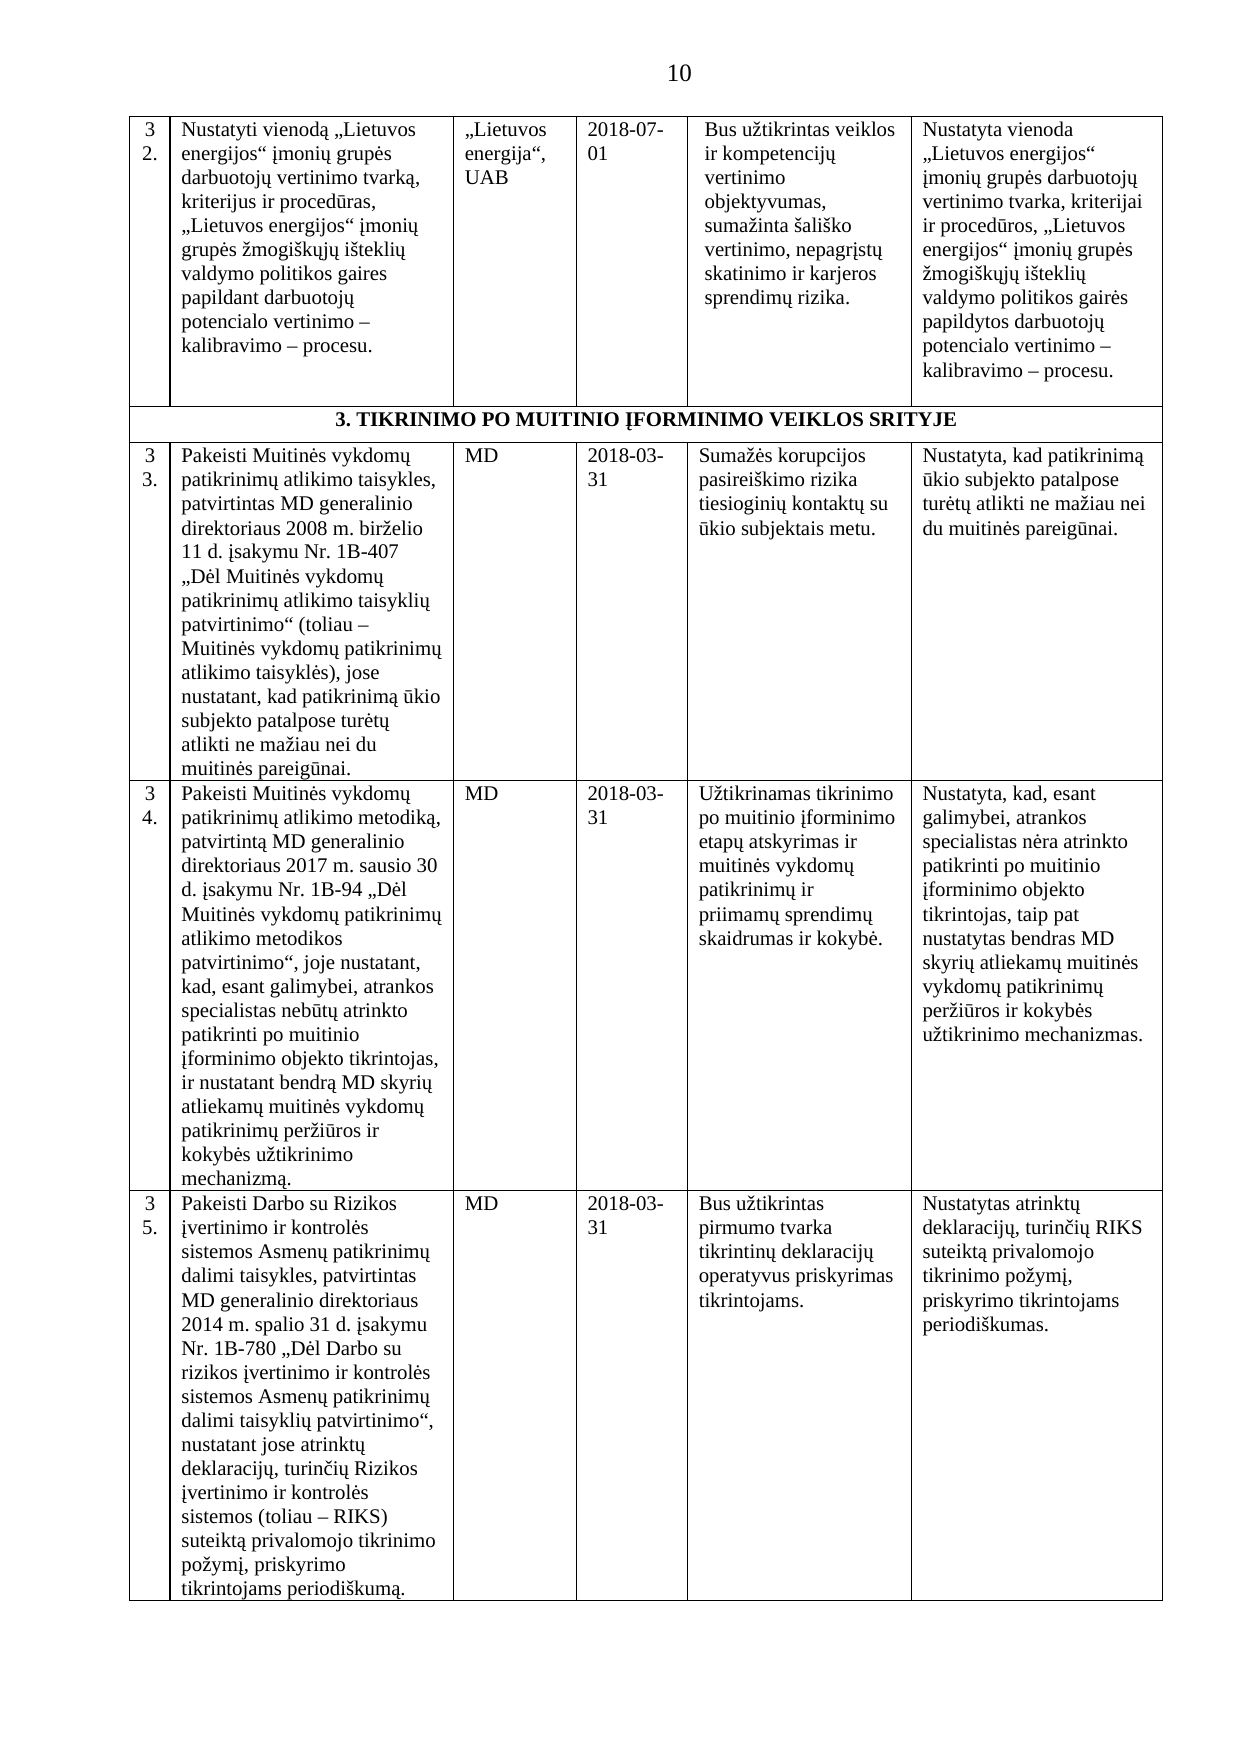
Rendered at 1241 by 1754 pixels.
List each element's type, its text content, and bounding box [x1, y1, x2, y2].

table_cell 32. [130, 117, 169, 406]
table_cell 33. [130, 443, 169, 780]
table_cell 2018-03-31 [577, 781, 687, 1190]
table_cell Bus užtikrintas pirmumo tvarka tikrintinų deklaracijų operatyvus priskyrimas tikrintojams. [688, 1191, 911, 1600]
table_cell Nustatyti vienodą „Lietuvos energijos“ įmonių grupės darbuotojų vertinimo tvarką, kriterijus ir procedūras, „Lietuvos energijos“ įmonių grupės žmogiškųjų išteklių valdymo politikos gaires papildant darbuotojų potencialo vertinimo – kalibravimo – procesu. [171, 117, 453, 406]
table_cell 35. [130, 1191, 169, 1600]
table_cell 2018-07-01 [577, 117, 687, 406]
table_cell Nustatyta vienoda „Lietuvos energijos“ įmonių grupės darbuotojų vertinimo tvarka, kriterijai ir procedūros, „Lietuvos energijos“ įmonių grupės žmogiškųjų išteklių valdymo politikos gairės papildytos darbuotojų potencialo vertinimo – kalibravimo – procesu. [912, 117, 1162, 406]
table_cell Bus užtikrintas veiklos ir kompetencijų vertinimo objektyvumas, sumažinta šališko vertinimo, nepagrįstų skatinimo ir karjeros sprendimų rizika. [688, 117, 911, 406]
table_cell 2018-03-31 [577, 1191, 687, 1600]
table_cell Sumažės korupcijos pasireiškimo rizika tiesioginių kontaktų su ūkio subjektais metu. [688, 443, 911, 780]
table_cell Užtikrinamas tikrinimo po muitinio įforminimo etapų atskyrimas ir muitinės vykdomų patikrinimų ir priimamų sprendimų skaidrumas ir kokybė. [688, 781, 911, 1190]
table_cell MD [454, 781, 576, 1190]
table_cell MD [454, 1191, 576, 1600]
table_cell Nustatyta, kad, esant galimybei, atrankos specialistas nėra atrinkto patikrinti po muitinio įforminimo objekto tikrintojas, taip pat nustatytas bendras MD skyrių atliekamų muitinės vykdomų patikrinimų peržiūros ir kokybės užtikrinimo mechanizmas. [912, 781, 1162, 1190]
table_cell MD [454, 443, 576, 780]
table_cell 2018-03-31 [577, 443, 687, 780]
table_cell 3. TIKRINIMO PO MUITINIO ĮFORMINIMO VEIKLOS SRITYJE [130, 407, 1162, 442]
table_cell Nustatyta, kad patikrinimą ūkio subjekto patalpose turėtų atlikti ne mažiau nei du muitinės pareigūnai. [912, 443, 1162, 780]
table_cell Pakeisti Muitinės vykdomų patikrinimų atlikimo taisykles, patvirtintas MD generalinio direktoriaus 2008 m. birželio 11 d. įsakymu Nr. 1B-407 „Dėl Muitinės vykdomų patikrinimų atlikimo taisyklių patvirtinimo“ (toliau – Muitinės vykdomų patikrinimų atlikimo taisyklės), jose nustatant, kad patikrinimą ūkio subjekto patalpose turėtų atlikti ne mažiau nei du muitinės pareigūnai. [171, 443, 453, 780]
table_cell 34. [130, 781, 169, 1190]
table_cell Pakeisti Muitinės vykdomų patikrinimų atlikimo metodiką, patvirtintą MD generalinio direktoriaus 2017 m. sausio 30 d. įsakymu Nr. 1B-94 „Dėl Muitinės vykdomų patikrinimų atlikimo metodikos patvirtinimo“, joje nustatant, kad, esant galimybei, atrankos specialistas nebūtų atrinkto patikrinti po muitinio įforminimo objekto tikrintojas, ir nustatant bendrą MD skyrių atliekamų muitinės vykdomų patikrinimų peržiūros ir kokybės užtikrinimo mechanizmą. [171, 781, 453, 1190]
table_cell „Lietuvos energija“, UAB [454, 117, 576, 406]
table_cell Nustatytas atrinktų deklaracijų, turinčių RIKS suteiktą privalomojo tikrinimo požymį, priskyrimo tikrintojams periodiškumas. [912, 1191, 1162, 1600]
table_cell Pakeisti Darbo su Rizikos įvertinimo ir kontrolės sistemos Asmenų patikrinimų dalimi taisykles, patvirtintas MD generalinio direktoriaus 2014 m. spalio 31 d. įsakymu Nr. 1B-780 „Dėl Darbo su rizikos įvertinimo ir kontrolės sistemos Asmenų patikrinimų dalimi taisyklių patvirtinimo“, nustatant jose atrinktų deklaracijų, turinčių Rizikos įvertinimo ir kontrolės sistemos (toliau – RIKS) suteiktą privalomojo tikrinimo požymį, priskyrimo tikrintojams periodiškumą. [171, 1191, 453, 1600]
